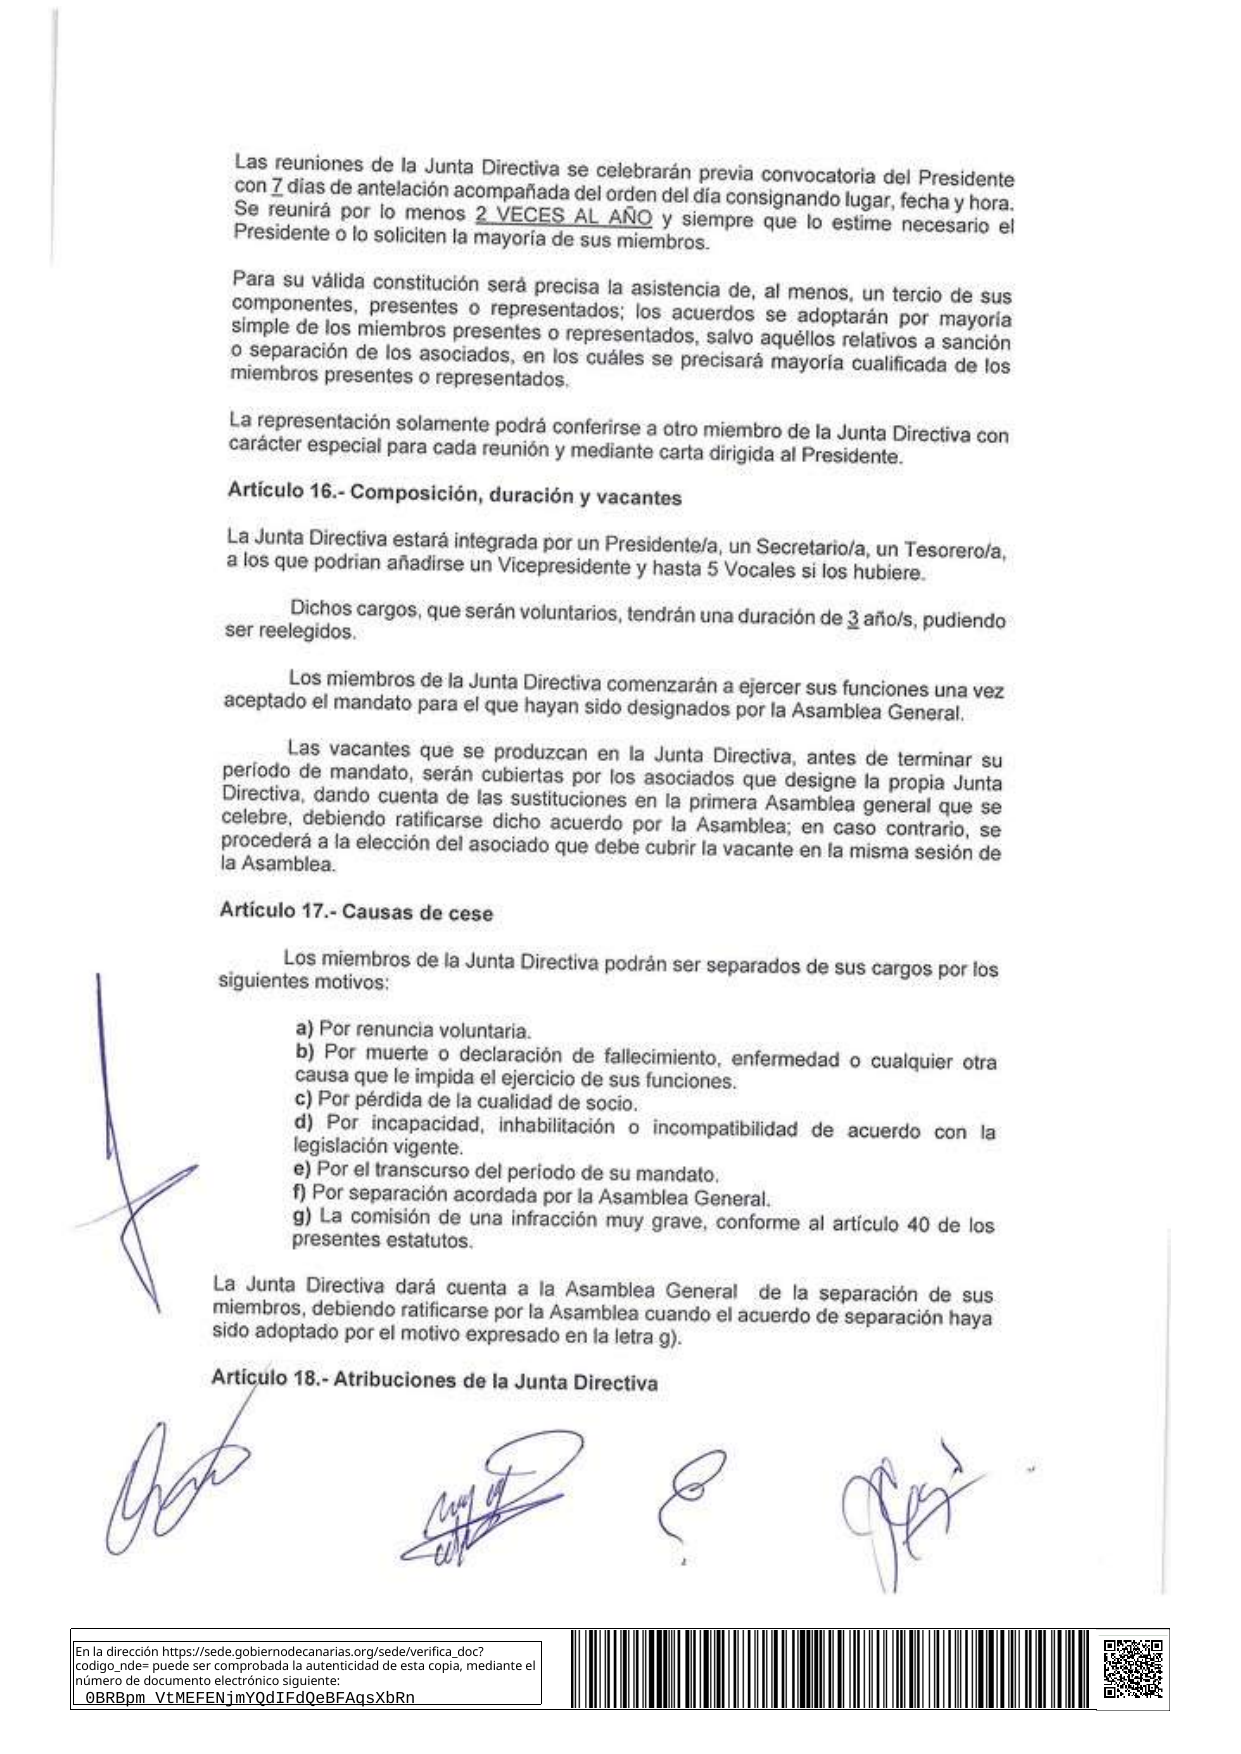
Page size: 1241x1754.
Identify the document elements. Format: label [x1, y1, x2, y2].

picture [571, 1630, 1089, 1708]
picture [48, 6, 1171, 1597]
picture [1096, 1628, 1170, 1711]
